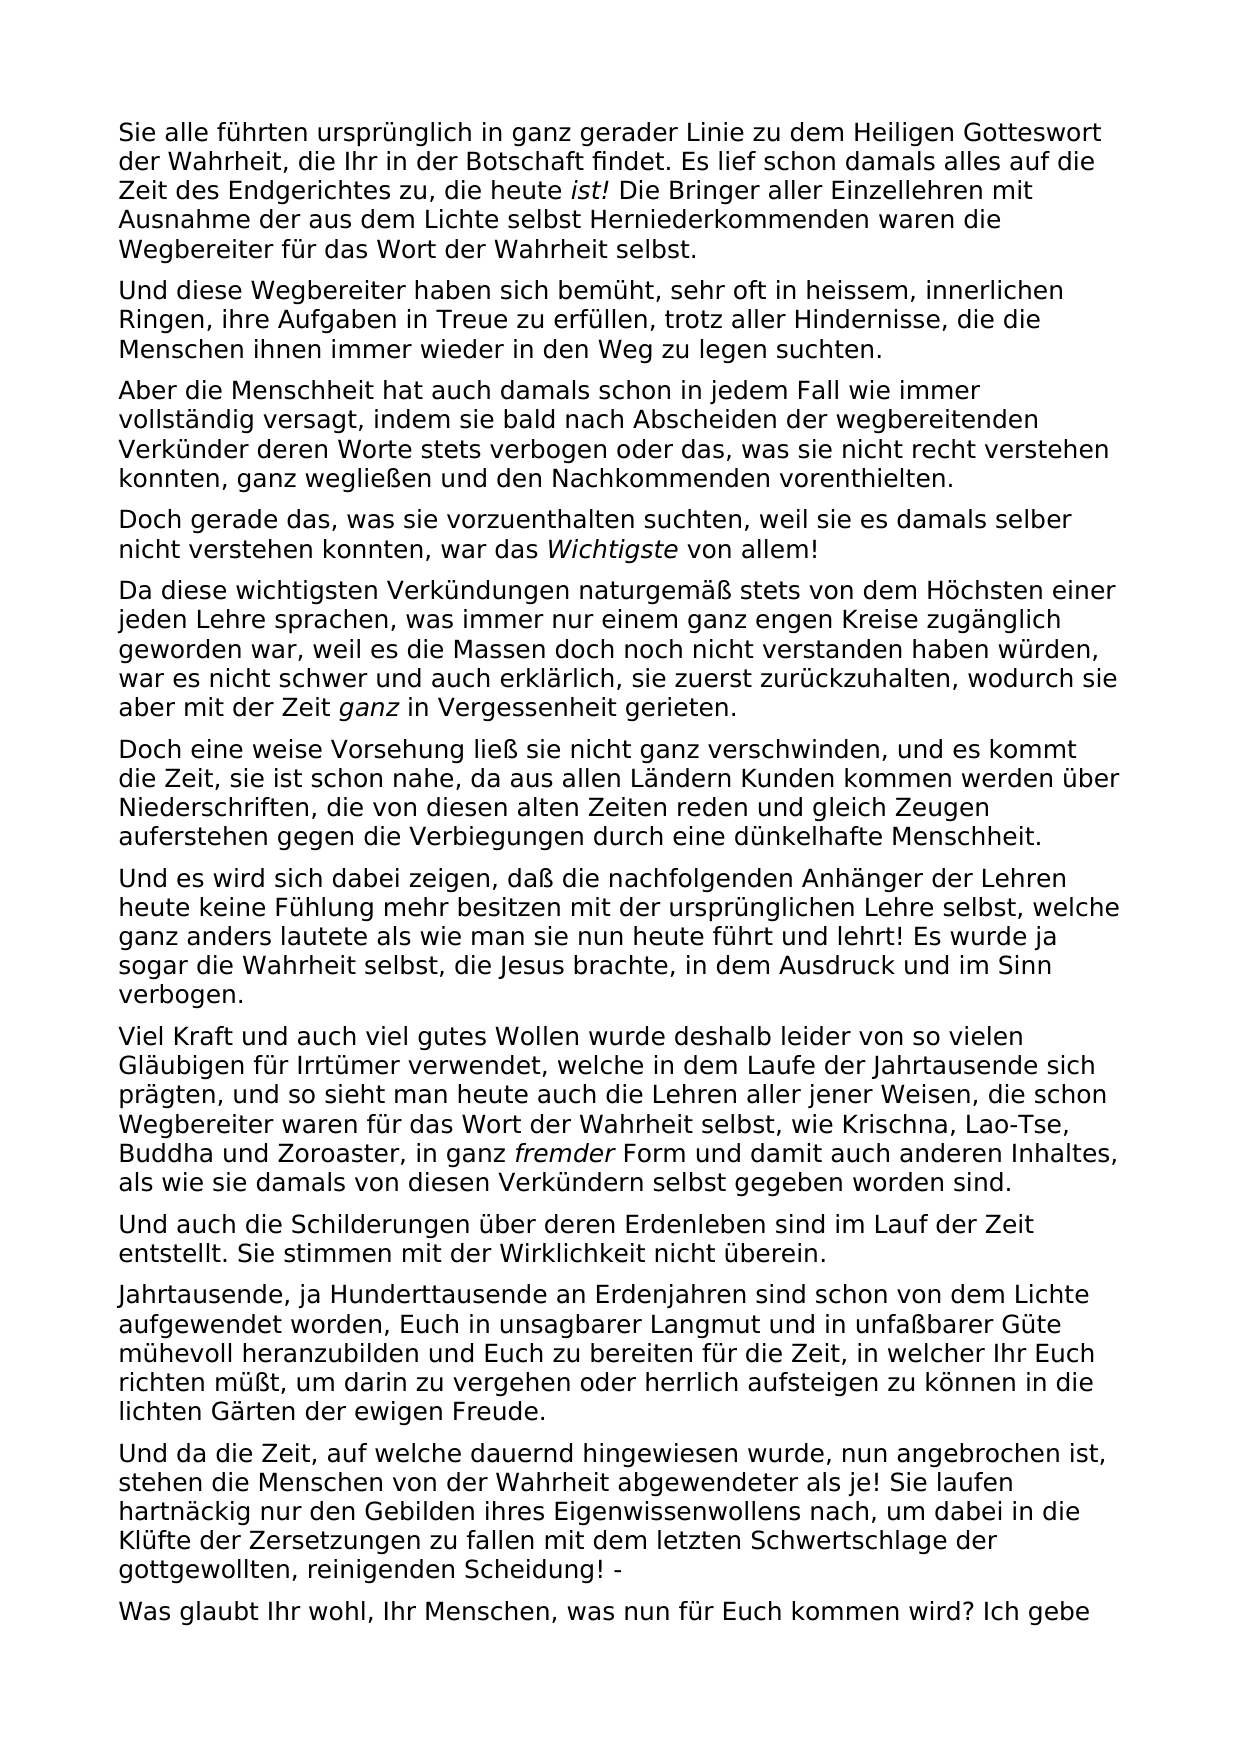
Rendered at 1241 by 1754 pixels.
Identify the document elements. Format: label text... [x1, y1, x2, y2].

text Und auch die Schilderungen über deren Erdenleben sind im Lauf der Zeit entstellt. Sie stimmen mit der Wirklichkeit nicht überein. [118, 1210, 1122, 1268]
text Was glaubt Ihr wohl, Ihr Menschen, was nun für Euch kommen wird? Ich gebe [118, 1597, 1122, 1626]
text Da diese wichtigsten Verkündungen naturgemäß stets von dem Höchsten einer jeden Lehre sprachen, was immer nur einem ganz engen Kreise zugänglich geworden war, weil es die Massen doch noch nicht verstanden haben würden, war es nicht schwer und auch erklärlich, sie zuerst zurückzuhalten, wodurch sie aber mit der Zeit ganz in Vergessenheit gerieten. [118, 576, 1122, 722]
text Jahrtausende, ja Hunderttausende an Erdenjahren sind schon von dem Lichte aufgewendet worden, Euch in unsagbarer Langmut und in unfaßbarer Güte mühevoll heranzubilden und Euch zu bereiten für die Zeit, in welcher Ihr Euch richten müßt, um darin zu vergehen oder herrlich aufsteigen zu können in die lichten Gärten der ewigen Freude. [118, 1281, 1122, 1426]
text Und diese Wegbereiter haben sich bemüht, sehr oft in heissem, innerlichen Ringen, ihre Aufgaben in Treue zu erfüllen, trotz aller Hindernisse, die die Menschen ihnen immer wieder in den Weg zu legen suchten. [118, 276, 1122, 364]
text Sie alle führten ursprünglich in ganz gerader Linie zu dem Heiligen Gotteswort der Wahrheit, die Ihr in der Botschaft findet. Es lief schon damals alles auf die Zeit des Endgerichtes zu, die heute ist! Die Bringer aller Einzellehren mit Ausnahme der aus dem Lichte selbst Herniederkommenden waren die Wegbereiter für das Wort der Wahrheit selbst. [118, 118, 1122, 264]
text Aber die Menschheit hat auch damals schon in jedem Fall wie immer vollständig versagt, indem sie bald nach Abscheiden der wegbereitenden Verkünder deren Worte stets verbogen oder das, was sie nicht recht verstehen konnten, ganz wegließen und den Nachkommenden vorenthielten. [118, 376, 1122, 493]
text Und es wird sich dabei zeigen, daß die nachfolgenden Anhänger der Lehren heute keine Fühlung mehr besitzen mit der ursprünglichen Lehre selbst, welche ganz anders lautete als wie man sie nun heute führt und lehrt! Es wurde ja sogar die Wahrheit selbst, die Jesus brachte, in dem Ausdruck und im Sinn verbogen. [118, 864, 1122, 1010]
text Viel Kraft und auch viel gutes Wollen wurde deshalb leider von so vielen Gläubigen für Irrtümer verwendet, welche in dem Laufe der Jahrtausende sich prägten, und so sieht man heute auch die Lehren aller jener Weisen, die schon Wegbereiter waren für das Wort der Wahrheit selbst, wie Krischna, Lao-Tse, Buddha und Zoroaster, in ganz fremder Form und damit auch anderen Inhaltes, als wie sie damals von diesen Verkündern selbst gegeben worden sind. [118, 1022, 1122, 1197]
text Und da die Zeit, auf welche dauernd hingewiesen wurde, nun angebrochen ist, stehen die Menschen von der Wahrheit abgewendeter als je! Sie laufen hartnäckig nur den Gebilden ihres Eigenwissenwollens nach, um dabei in die Klüfte der Zersetzungen zu fallen mit dem letzten Schwertschlage der gottgewollten, reinigenden Scheidung! - [118, 1439, 1122, 1585]
text Doch gerade das, was sie vorzuenthalten suchten, weil sie es damals selber nicht verstehen konnten, war das Wichtigste von allem! [118, 506, 1122, 564]
text Doch eine weise Vorsehung ließ sie nicht ganz verschwinden, und es kommt die Zeit, sie ist schon nahe, da aus allen Ländern Kunden kommen werden über Niederschriften, die von diesen alten Zeiten reden und gleich Zeugen auferstehen gegen die Verbiegungen durch eine dünkelhafte Menschheit. [118, 735, 1122, 851]
